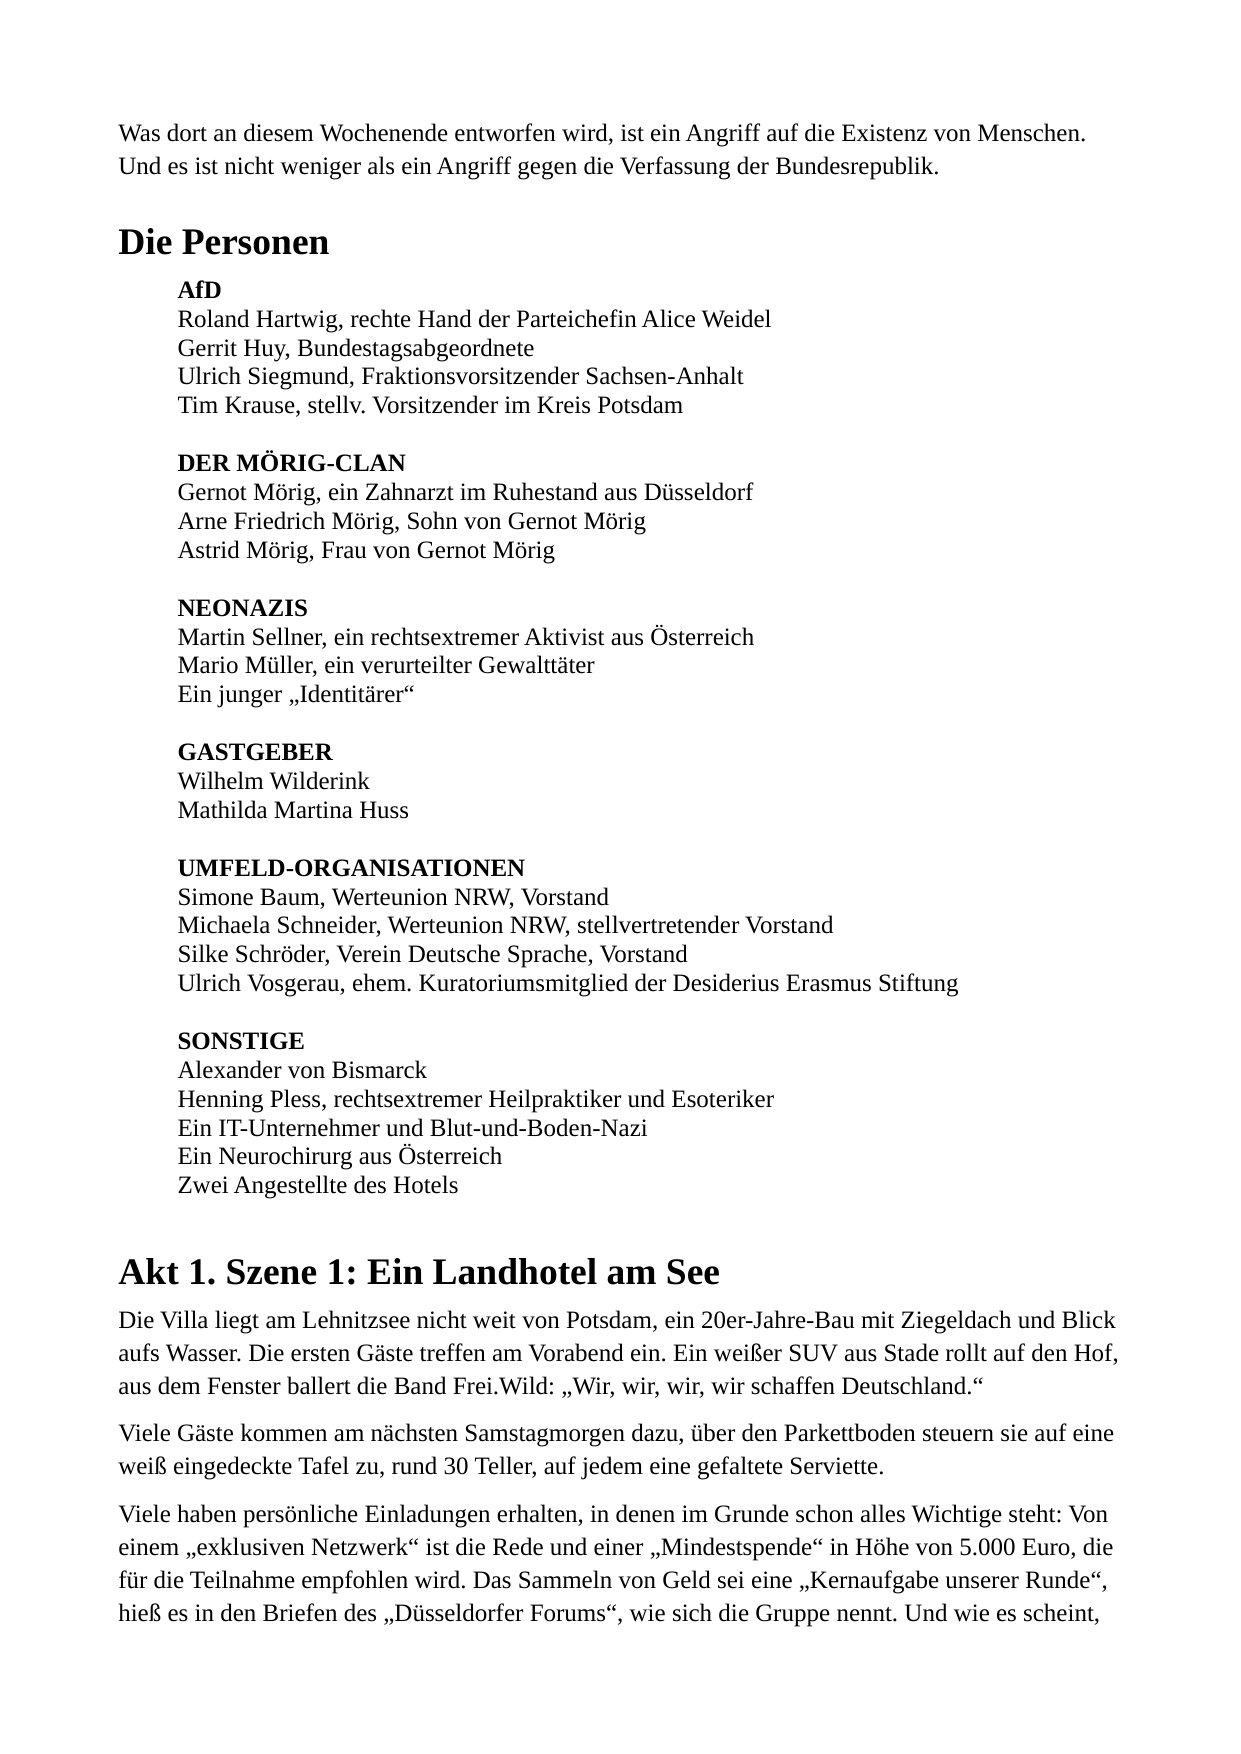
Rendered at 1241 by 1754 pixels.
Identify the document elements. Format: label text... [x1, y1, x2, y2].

text Viele haben persönliche Einladungen erhalten, in denen im Grunde schon alles Wichtige steht: Von einem „exklusiven Netzwerk“ ist die Rede und einer „Mindestspende“ in Höhe von 5.000 Euro, die für die Teilnahme empfohlen wird. Das Sammeln von Geld sei eine „Kernaufgabe unserer Runde“, hieß es in den Briefen des „Düsseldorfer Forums“, wie sich die Gruppe nennt. Und wie es scheint, [118, 1499, 1122, 1627]
text GASTGEBER Wilhelm Wilderink Mathilda Martina Huss [177, 737, 1063, 824]
text SONSTIGE Alexander von Bismarck Henning Pless, rechtsextremer Heilpraktiker und Esoteriker Ein IT-Unternehmer und Blut-und-Boden-Nazi Ein Neurochirurg aus Österreich Zwei Angestellte des Hotels [177, 1026, 1063, 1199]
text Die Villa liegt am Lehnitzsee nicht weit von Potsdam, ein 20er-Jahre-Bau mit Ziegeldach und Blick aufs Wasser. Die ersten Gäste treffen am Vorabend ein. Ein weißer SUV aus Stade rollt auf den Hof, aus dem Fenster ballert die Band Frei.Wild: „Wir, wir, wir, wir schaffen Deutschland.“ [118, 1305, 1122, 1399]
subtitle Die Personen [118, 219, 1122, 263]
text Viele Gäste kommen am nächsten Samstagmorgen dazu, über den Parkettboden steuern sie auf eine weiß eingedeckte Tafel zu, rund 30 Teller, auf jedem eine gefaltete Serviette. [118, 1418, 1122, 1480]
subtitle Akt 1. Szene 1: Ein Landhotel am See [118, 1249, 1122, 1292]
text NEONAZIS Martin Sellner, ein rechtsextremer Aktivist aus Österreich Mario Müller, ein verurteilter Gewalttäter Ein junger „Identitärer“ [177, 593, 1063, 708]
text UMFELD-ORGANISATIONEN Simone Baum, Werteunion NRW, Vorstand Michaela Schneider, Werteunion NRW, stellvertretender Vorstand Silke Schröder, Verein Deutsche Sprache, Vorstand Ulrich Vosgerau, ehem. Kuratoriumsmitglied der Desiderius Erasmus Stiftung [177, 853, 1063, 997]
text Was dort an diesem Wochenende entworfen wird, ist ein Angriff auf die Existenz von Menschen. Und es ist nicht weniger als ein Angriff gegen die Verfassung der Bundesrepublik. [118, 118, 1122, 180]
text AfD Roland Hartwig, rechte Hand der Parteichefin Alice Weidel Gerrit Huy, Bundestagsabgeordnete Ulrich Siegmund, Fraktionsvorsitzender Sachsen-Anhalt Tim Krause, stellv. Vorsitzender im Kreis Potsdam [177, 275, 1063, 419]
text DER MÖRIG-CLAN Gernot Mörig, ein Zahnarzt im Ruhestand aus Düsseldorf Arne Friedrich Mörig, Sohn von Gernot Mörig Astrid Mörig, Frau von Gernot Mörig [177, 448, 1063, 563]
